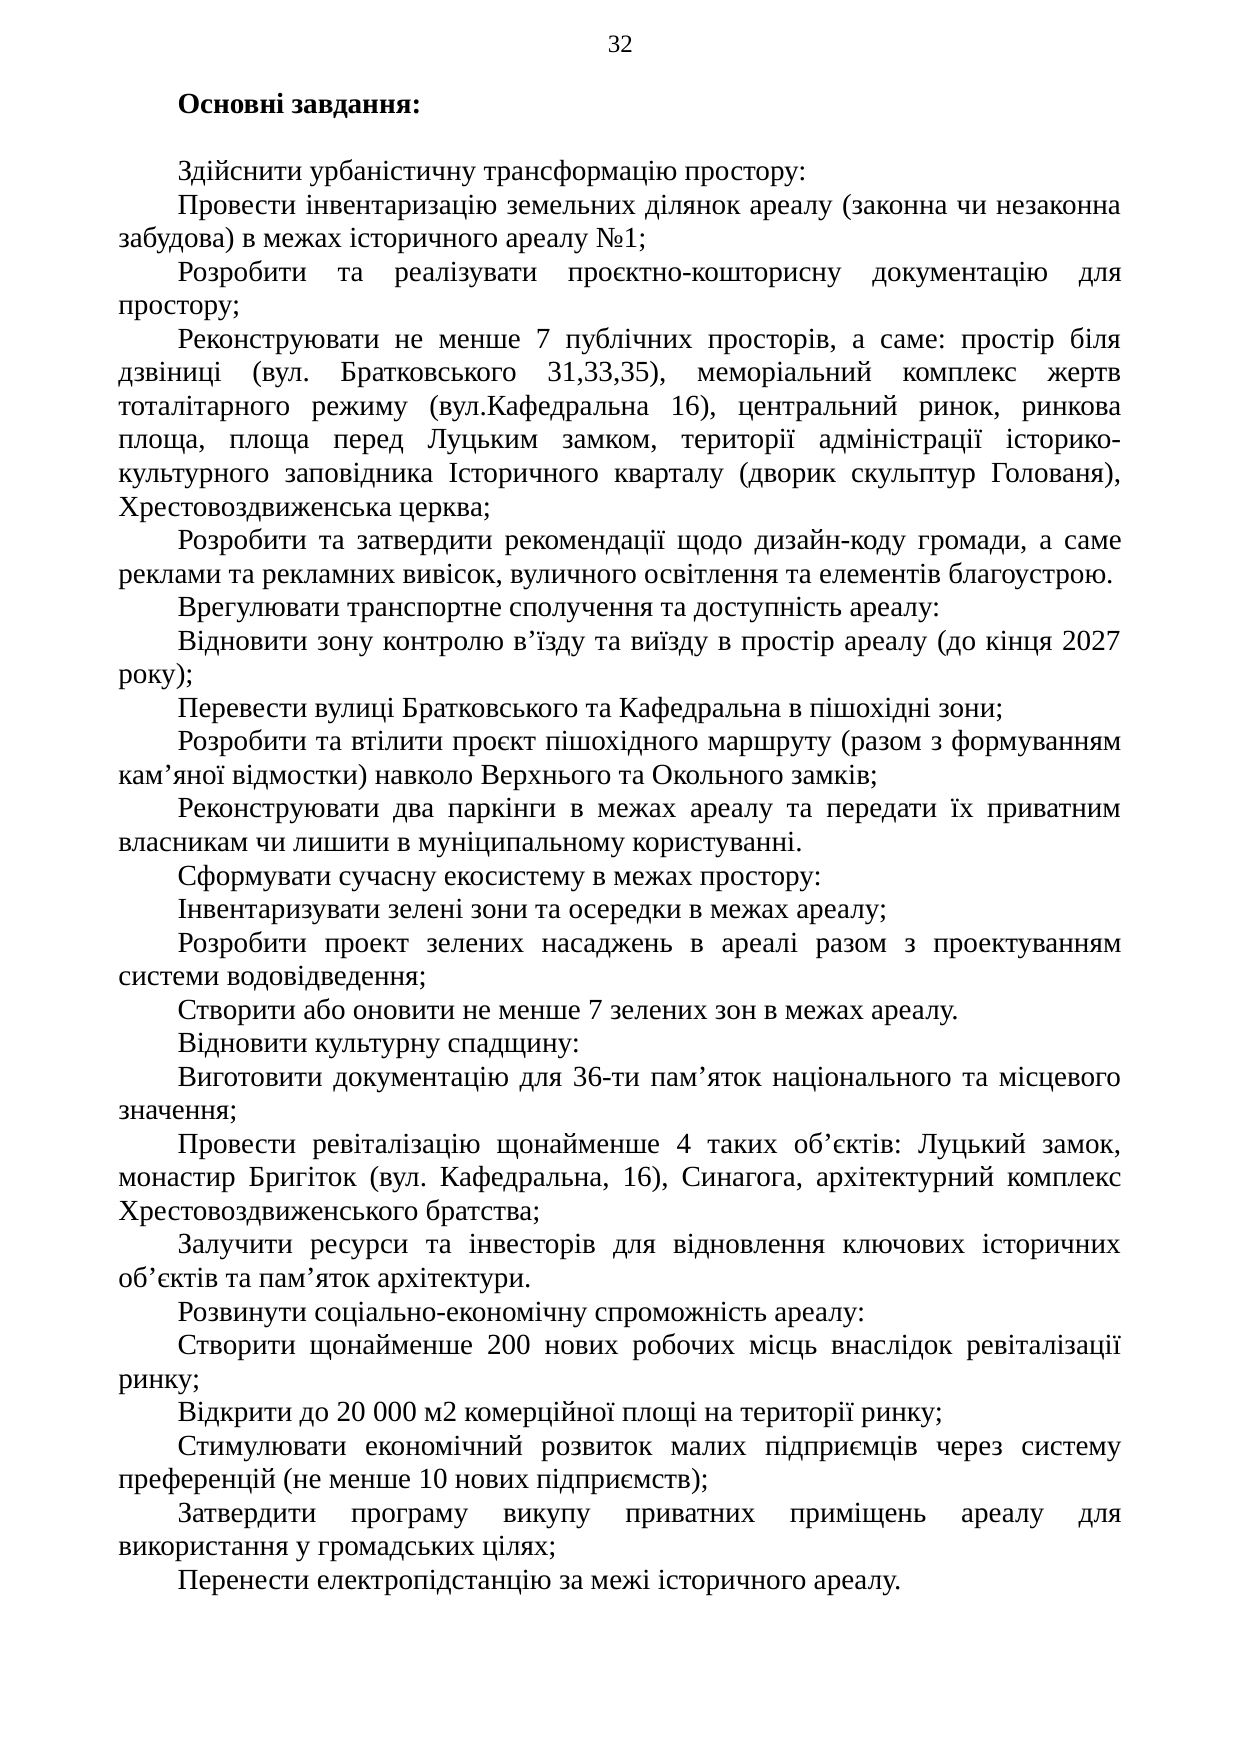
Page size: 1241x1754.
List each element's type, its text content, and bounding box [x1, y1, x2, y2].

text Створити щонайменше 200 нових робочих місць внаслідок ревіталізації ринку; [118, 1327, 1122, 1394]
text Розробити та втілити проєкт пішохідного маршруту (разом з формуванням камʼяної відмостки) навколо Верхнього та Окольного замків; [118, 723, 1122, 791]
text Виготовити документацію для 36-ти пам’яток національного та місцевого значення; [118, 1059, 1122, 1126]
text Врегулювати транспортне сполучення та доступність ареалу: [118, 589, 1122, 623]
text Реконструювати два паркінги в межах ареалу та передати їх приватним власникам чи лишити в муніципальному користуванні. [118, 791, 1122, 858]
text Розробити проект зелених насаджень в ареалі разом з проектуванням системи водовідведення; [118, 925, 1122, 992]
text Залучити ресурси та інвесторів для відновлення ключових історичних обʼєктів та памʼяток архітектури. [118, 1227, 1122, 1294]
text Реконструювати не менше 7 публічних просторів, а саме: простір біля дзвіниці (вул. Братковського 31,33,35), меморіальний комплекс жертв тоталітарного режиму (вул.Кафедральна 16), центральний ринок, ринкова площа, площа перед Луцьким замком, території адміністрації історико-культурного заповідника Історичного кварталу (дворик скульптур Голованя), Хрестовоздвиженська церква; [118, 321, 1122, 522]
text Розробити та затвердити рекомендації щодо дизайн-коду громади, а саме реклами та рекламних вивісок, вуличного освітлення та елементів благоустрою. [118, 522, 1122, 589]
text Відкрити до 20 000 м2 комерційної площі на території ринку; [118, 1394, 1122, 1428]
text Створити або оновити не менше 7 зелених зон в межах ареалу. [118, 992, 1122, 1025]
text Розвинути соціально-економічну спроможність ареалу: [118, 1294, 1122, 1327]
text Перенести електропідстанцію за межі історичного ареалу. [118, 1562, 1122, 1596]
text Відновити зону контролю вʼїзду та виїзду в простір ареалу (до кінця 2027 року); [118, 623, 1122, 690]
text Сформувати сучасну екосистему в межах простору: [118, 858, 1122, 891]
text Відновити культурну спадщину: [118, 1025, 1122, 1059]
text Інвентаризувати зелені зони та осередки в межах ареалу; [118, 891, 1122, 925]
text Здійснити урбаністичну трансформацію простору: [118, 153, 1122, 187]
text Провести ревіталізацію щонайменше 4 таких обʼєктів: Луцький замок, монастир Бригіток (вул. Кафедральна, 16), Синагога, архітектурний комплекс Хрестовоздвиженського братства; [118, 1126, 1122, 1227]
text Провести інвентаризацію земельних ділянок ареалу (законна чи незаконна забудова) в межах історичного ареалу №1; [118, 187, 1122, 254]
text Перевести вулиці Братковського та Кафедральна в пішохідні зони; [118, 690, 1122, 723]
text Основні завдання: [118, 86, 1122, 120]
text Стимулювати економічний розвиток малих підприємців через систему преференцій (не менше 10 нових підприємств); [118, 1428, 1122, 1495]
text Розробити та реалізувати проєктно-кошторисну документацію для простору; [118, 254, 1122, 321]
text Затвердити програму викупу приватних приміщень ареалу для використання у громадських цілях; [118, 1495, 1122, 1562]
